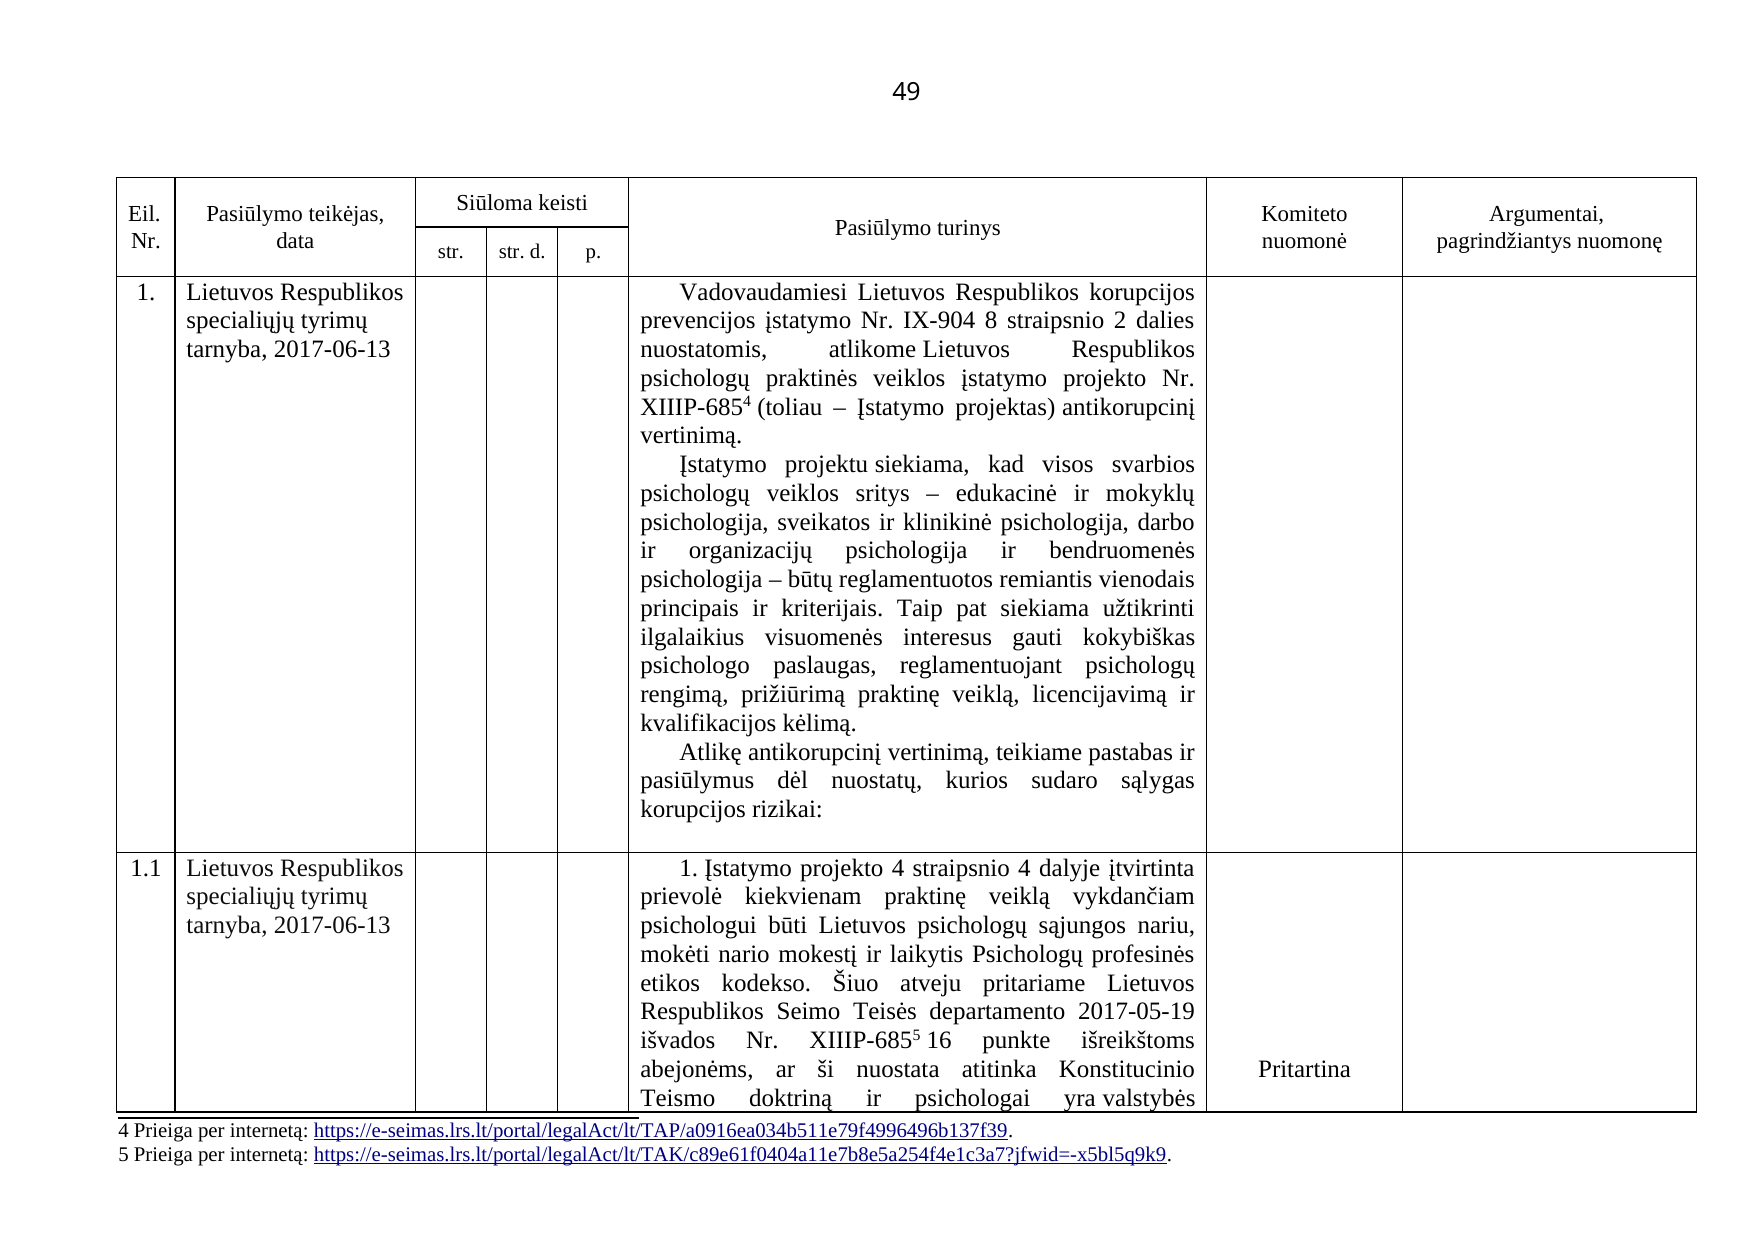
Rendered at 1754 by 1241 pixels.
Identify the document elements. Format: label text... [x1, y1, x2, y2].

table_cell Lietuvos Respublikos specialiųjų tyrimų tarnyba, 2017-06-13 [176, 853, 415, 1111]
table_cell [416, 277, 486, 852]
table_cell [558, 853, 628, 1111]
table_cell 1.1 [117, 853, 174, 1111]
table_cell str. d. [487, 228, 557, 276]
table_cell [487, 853, 557, 1111]
table_cell Pritartina [1207, 853, 1402, 1111]
table_cell [558, 277, 628, 852]
table_cell Vadovaudamiesi Lietuvos Respublikos korupcijos prevencijos įstatymo Nr. IX-904 8 straipsnio 2 dalies nuostatomis, atlikome Lietuvos Respublikos psichologų praktinės veiklos įstatymo projekto Nr. XIIIP-685 (toliau – Įstatymo projektas) antikorupcinį vertinimą. Įstatymo projektu siekiama, kad visos svarbios psichologų veiklos sritys – edukacinė ir mokyklų psichologija, sveikatos ir klinikinė psichologija, darbo ir organizacijų psichologija ir bendruomenės psichologija – būtų reglamentuotos remiantis vienodais principais ir kriterijais. Taip pat siekiama užtikrinti ilgalaikius visuomenės interesus gauti kokybiškas psichologo paslaugas, reglamentuojant psichologų rengimą, prižiūrimą praktinę veiklą, licencijavimą ir kvalifikacijos kėlimą. Atlikę antikorupcinį vertinimą, teikiame pastabas ir pasiūlymus dėl nuostatų, kurios sudaro sąlygas korupcijos rizikai: [629, 277, 1206, 852]
table_cell p. [558, 228, 628, 276]
table_header Komiteto nuomonė [1207, 178, 1402, 276]
table_header Argumentai, pagrindžiantys nuomonę [1403, 178, 1696, 276]
table_cell [1207, 277, 1402, 852]
table_header Pasiūlymo turinys [629, 178, 1206, 276]
table_cell str. [416, 228, 486, 276]
table_header Eil. Nr. [117, 178, 174, 276]
table_cell [1403, 853, 1696, 1111]
table_cell 1. [117, 277, 174, 852]
table_cell [416, 853, 486, 1111]
table_cell Lietuvos Respublikos specialiųjų tyrimų tarnyba, 2017-06-13 [176, 277, 415, 852]
table_cell [1403, 277, 1696, 852]
table_cell 1. Įstatymo projekto 4 straipsnio 4 dalyje įtvirtinta prievolė kiekvienam praktinę veiklą vykdančiam psichologui būti Lietuvos psichologų sąjungos nariu, mokėti nario mokestį ir laikytis Psichologų profesinės etikos kodekso. Šiuo atveju pritariame Lietuvos Respublikos Seimo Teisės departamento 2017-05-19 išvados Nr. XIIIP-685 16 punkte išreikštoms abejonėms, ar ši nuostata atitinka Konstitucinio Teismo doktriną ir psichologai yra valstybės [629, 853, 1206, 1111]
table_header Siūloma keisti [416, 178, 628, 226]
table_header Pasiūlymo teikėjas, data [176, 178, 415, 276]
table_cell [487, 277, 557, 852]
